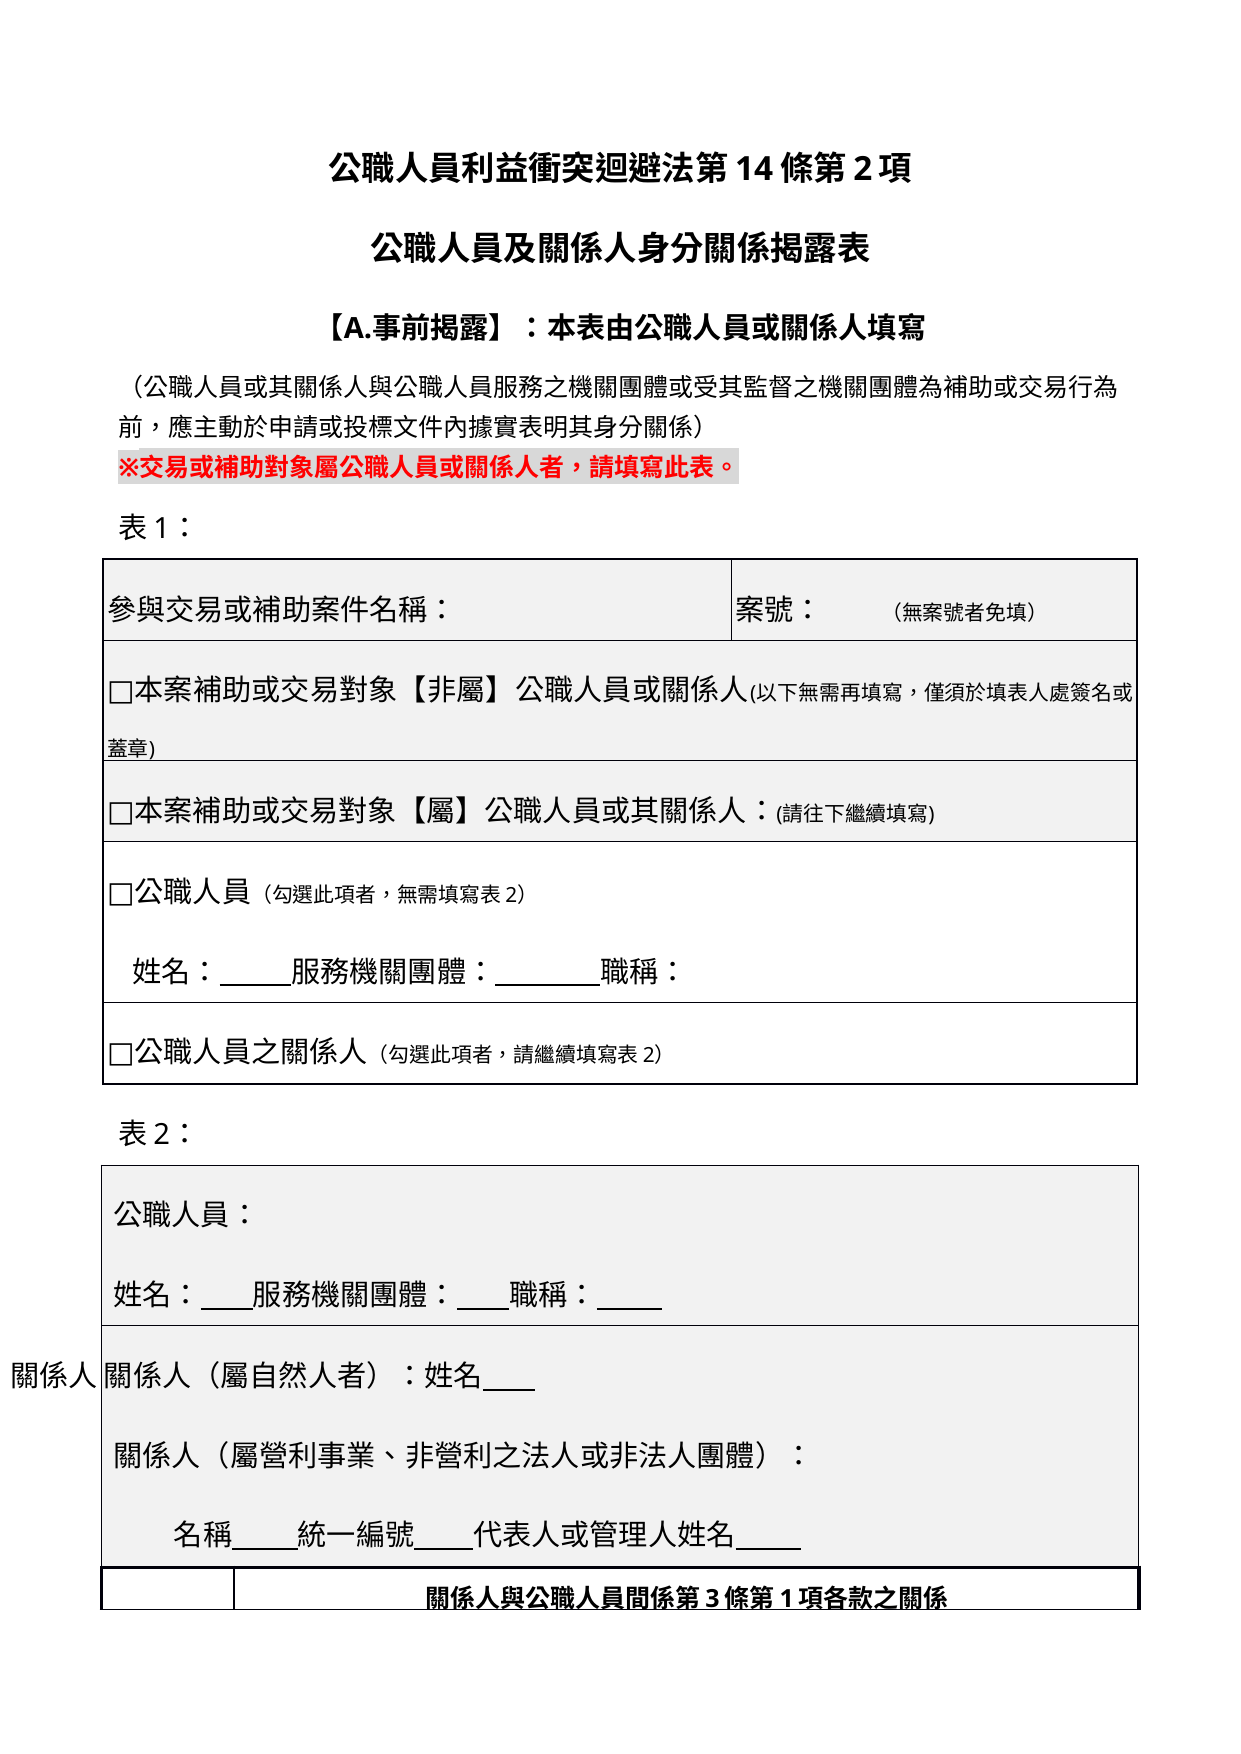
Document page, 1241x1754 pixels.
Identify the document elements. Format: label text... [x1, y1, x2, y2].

table_cell □本案補助或交易對象【屬】公職人員或其關係人：(請往下繼續填寫) [104, 761, 1136, 841]
table_cell [103, 1569, 233, 1609]
table_header 公職人員： 姓名： 服務機關團體： 職稱： [102, 1166, 1138, 1325]
table_cell 關係人與公職人員間係第3條第1項各款之關係 [235, 1569, 1137, 1609]
text 公職人員及關係人身分關係揭露表 [118, 199, 1122, 278]
table_cell □公職人員（勾選此項者，無需填寫表2） 姓名： 服務機關團體： 職稱： [104, 842, 1136, 1002]
table_cell □公職人員之關係人（勾選此項者，請繼續填寫表2） [104, 1003, 1136, 1083]
text 公職人員利益衝突迴避法第14條第2項 [118, 119, 1122, 199]
table_cell 關係人 關係人（屬自然人者）：姓名 關係人（屬營利事業、非營利之法人或非法人團體）： 名稱 統一編號 代表人或管理人姓名 [102, 1326, 1138, 1566]
table_header 案號： （無案號者免填） [732, 560, 1136, 640]
list （公職人員或其關係人與公職人員服務之機關團體或受其監督之機關團體為補助或交易行為前，應主動於申請或投標文件內據實表明其身分關係） [118, 358, 1122, 438]
text 【A.事前揭露】：本表由公職人員或關係人填寫 [118, 278, 1122, 358]
text 表1： [118, 478, 1122, 558]
table_cell □本案補助或交易對象【非屬】公職人員或關係人(以下無需再填寫，僅須於填表人處簽名或蓋章) [104, 641, 1136, 760]
list ※交易或補助對象屬公職人員或關係人者，請填寫此表。 [118, 438, 1122, 478]
table_header 參與交易或補助案件名稱： [104, 560, 731, 640]
text 表2： [118, 1085, 1122, 1164]
